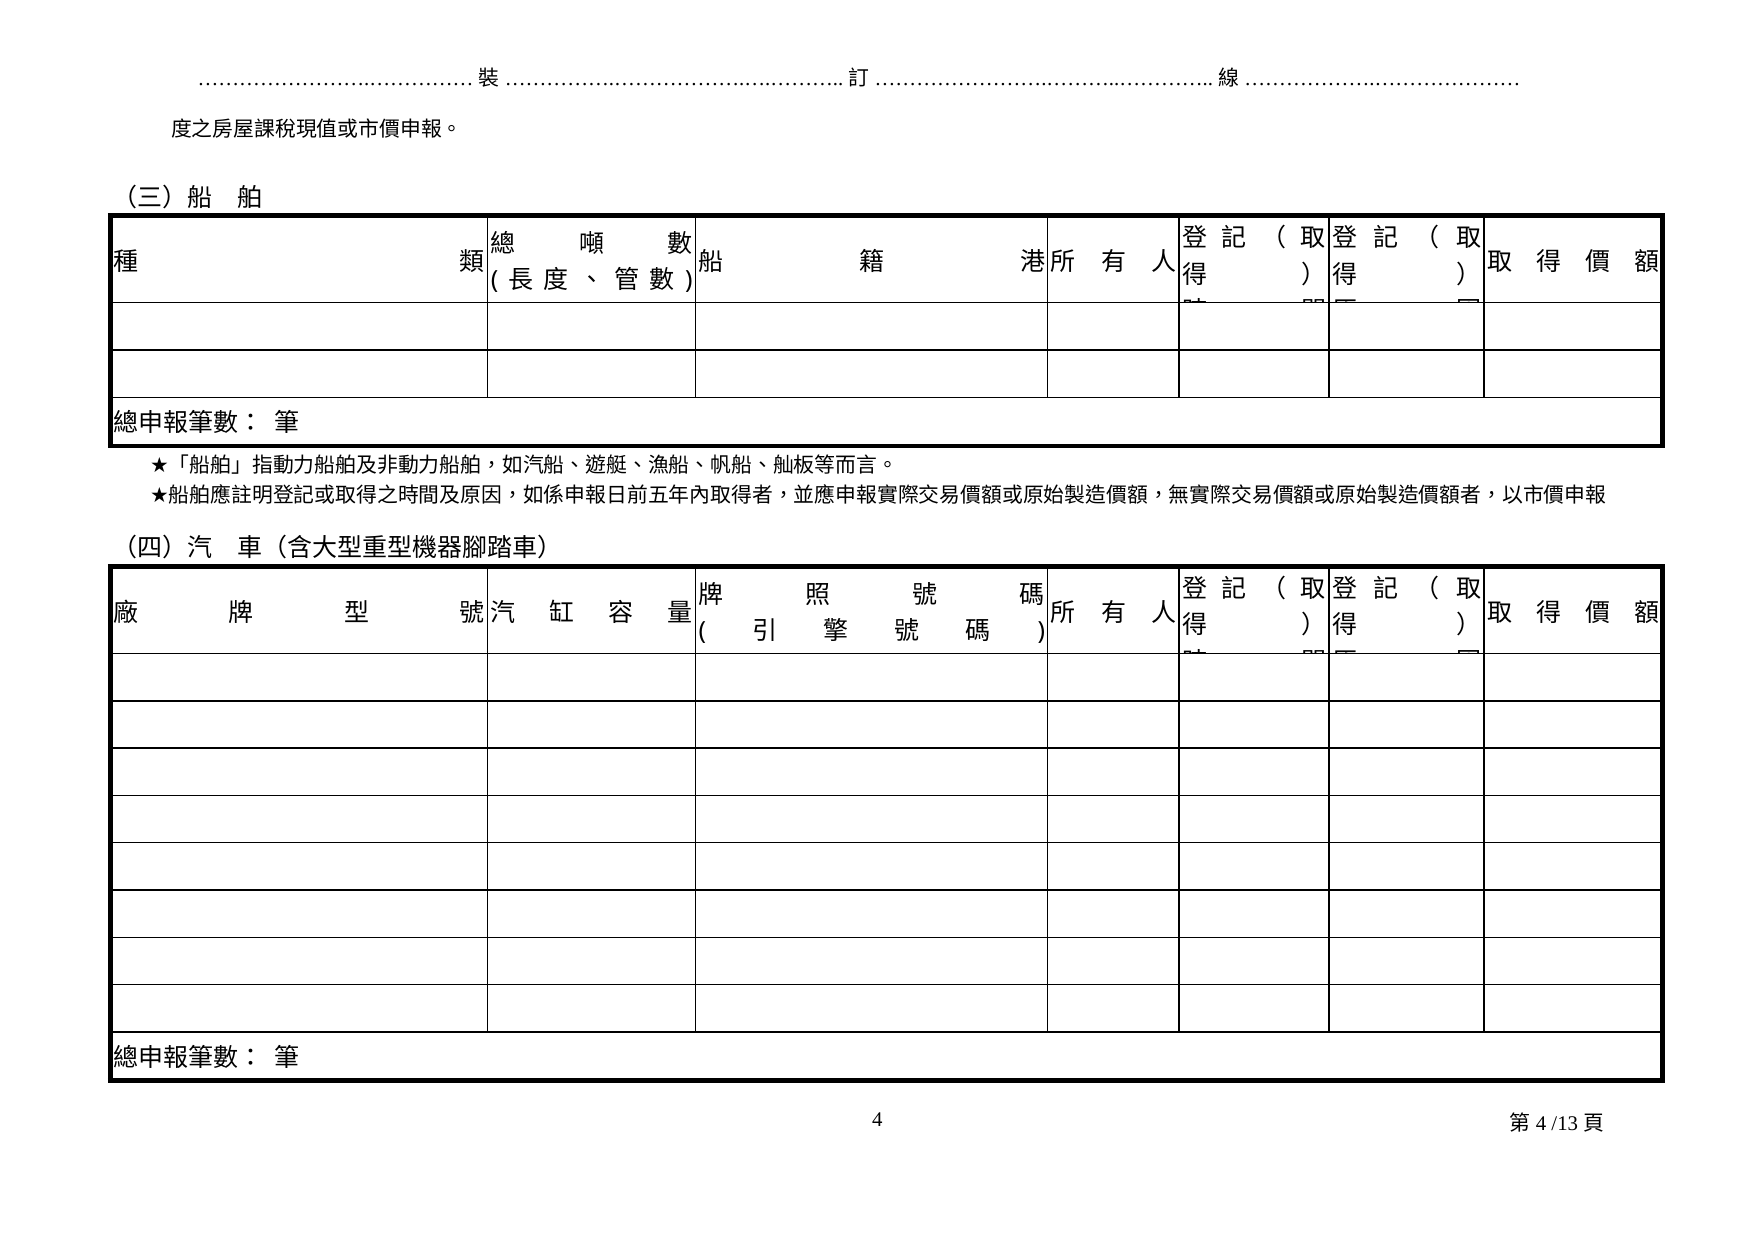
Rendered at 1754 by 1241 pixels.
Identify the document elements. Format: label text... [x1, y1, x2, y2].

table_cell 總申報筆數： 筆 [113, 398, 1660, 444]
table_cell [113, 702, 487, 747]
table_cell [488, 843, 695, 889]
table_header 登記（取得） 時間 [1180, 218, 1328, 302]
table_cell [488, 351, 695, 396]
table_header 登記（取得） 時間 [1180, 569, 1328, 653]
table_cell [113, 796, 487, 842]
table_header 汽缸容量 [488, 569, 695, 653]
table_cell [696, 843, 1047, 889]
table_cell [1180, 796, 1328, 842]
table_cell [696, 891, 1047, 936]
table_cell [1330, 702, 1483, 747]
table_header 取得價額 [1485, 218, 1660, 302]
table_cell [696, 985, 1047, 1031]
table_cell [1330, 985, 1483, 1031]
table_cell [1485, 985, 1660, 1031]
table_cell [1485, 654, 1660, 700]
table_cell [1485, 938, 1660, 984]
table_cell [1330, 796, 1483, 842]
table_header 登記（取得） 原因 [1330, 218, 1483, 302]
table_cell [1048, 985, 1178, 1031]
table_header 種類 [113, 218, 487, 302]
text （四）汽 車（含大型重型機器腳踏車） [112, 528, 1604, 564]
table_cell [113, 351, 487, 396]
table_cell [1048, 749, 1178, 794]
table_cell 總申報筆數： 筆 [113, 1033, 1660, 1078]
table_cell [488, 985, 695, 1031]
table_cell [1180, 749, 1328, 794]
table_cell [1048, 843, 1178, 889]
table_cell [1485, 891, 1660, 936]
table_cell [1048, 351, 1178, 396]
table_cell [113, 938, 487, 984]
table_cell [1330, 749, 1483, 794]
table_cell [696, 796, 1047, 842]
table_cell [1180, 351, 1328, 396]
table_cell [488, 891, 695, 936]
text ★船舶應註明登記或取得之時間及原因，如係申報日前五年內取得者，並應申報實際交易價額或原始製造價額，無實際交易價額或原始製造價額者，以市價申報。 [150, 479, 1604, 509]
table_cell [113, 843, 487, 889]
table_header 所有人 [1048, 218, 1178, 302]
table_cell [1048, 891, 1178, 936]
table_cell [1485, 303, 1660, 349]
table_header 取得價額 [1485, 569, 1660, 653]
table_cell [1485, 843, 1660, 889]
table_cell [1048, 938, 1178, 984]
table_cell [696, 702, 1047, 747]
table_cell [1180, 843, 1328, 889]
table_cell [1485, 796, 1660, 842]
table_cell [1180, 938, 1328, 984]
table_cell [1180, 891, 1328, 936]
table_cell [696, 303, 1047, 349]
table_cell [1330, 654, 1483, 700]
table_cell [1485, 749, 1660, 794]
table_cell [113, 891, 487, 936]
text （三）船 舶 [112, 177, 1604, 213]
table_cell [1048, 702, 1178, 747]
table_cell [113, 654, 487, 700]
table_header 登記（取得） 原因 [1330, 569, 1483, 653]
table_cell [1485, 702, 1660, 747]
table_cell [488, 749, 695, 794]
table_cell [488, 796, 695, 842]
table_cell [113, 749, 487, 794]
table_cell [488, 702, 695, 747]
table_header 船籍港 [696, 218, 1047, 302]
text ★「船舶」指動力船舶及非動力船舶，如汽船、遊艇、漁船、帆船、舢板等而言。 [150, 448, 1604, 479]
table_cell [113, 303, 487, 349]
table_header 總噸數 (長度、管數) [488, 218, 695, 302]
table_header 所有人 [1048, 569, 1178, 653]
table_cell [488, 654, 695, 700]
table_cell [696, 654, 1047, 700]
table_cell [1330, 303, 1483, 349]
table_cell [488, 303, 695, 349]
text 度之房屋課稅現值或市價申報。 [150, 113, 1604, 143]
table_cell [1485, 351, 1660, 396]
table_cell [1048, 654, 1178, 700]
table_header 牌照號碼 (引擎號碼) [696, 569, 1047, 653]
table_cell [1048, 796, 1178, 842]
table_cell [696, 749, 1047, 794]
table_header 廠牌型號 [113, 569, 487, 653]
table_cell [1330, 843, 1483, 889]
table_cell [1330, 938, 1483, 984]
table_cell [1180, 702, 1328, 747]
table_cell [1180, 303, 1328, 349]
table_cell [1180, 654, 1328, 700]
table_cell [1180, 985, 1328, 1031]
table_cell [1330, 891, 1483, 936]
table_cell [113, 985, 487, 1031]
table_cell [1048, 303, 1178, 349]
table_cell [488, 938, 695, 984]
table_cell [696, 938, 1047, 984]
table_cell [696, 351, 1047, 396]
table_cell [1330, 351, 1483, 396]
